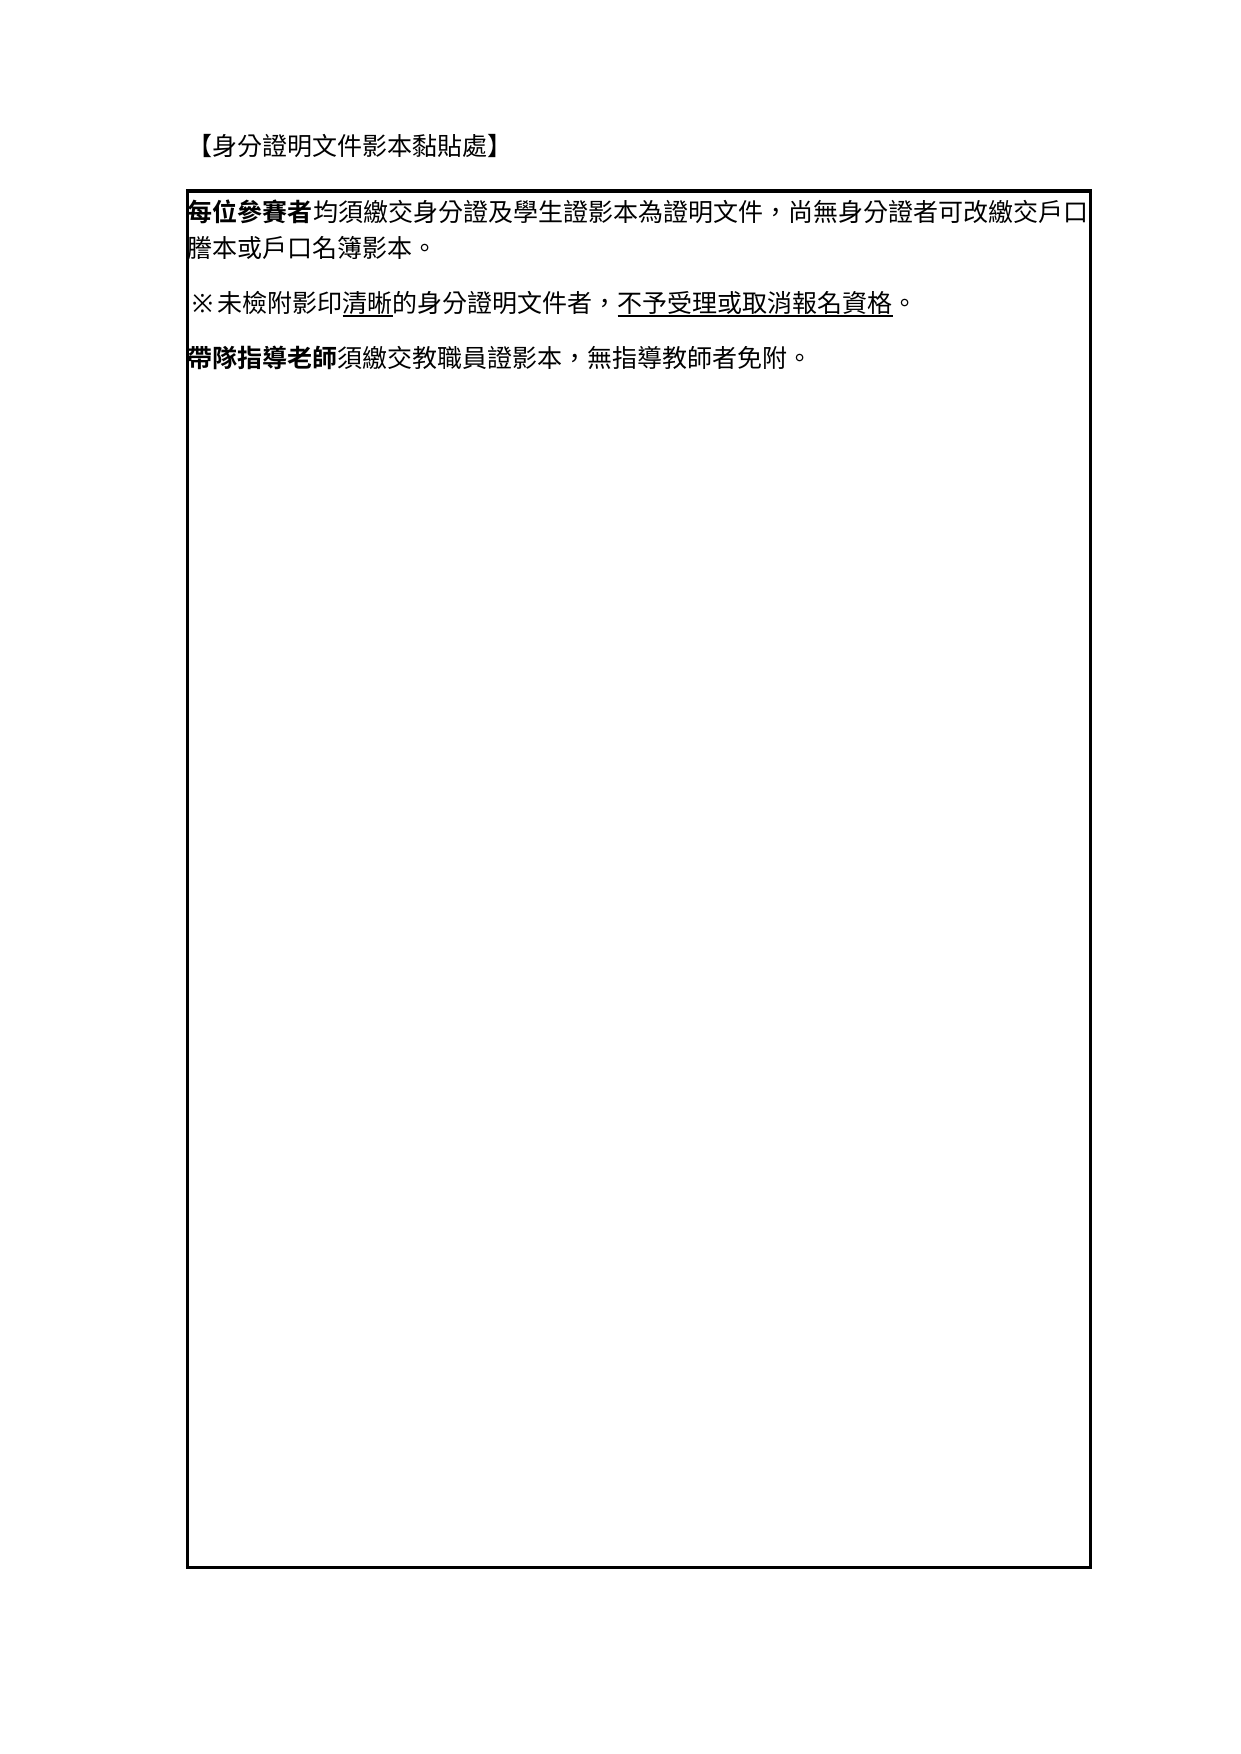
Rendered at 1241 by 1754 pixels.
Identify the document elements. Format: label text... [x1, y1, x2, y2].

text 【身分證明文件影本黏貼處】 [187, 127, 1087, 163]
table_header 每位參賽者均須繳交身分證及學生證影本為證明文件，尚無身分證者可改繳交戶口謄本或戶口名簿影本。 ※未檢附影印清晰的身分證明文件者，不予受理或取消報名資格。 帶隊指導老師須繳交教職員證影本，無指導教師者免附。 [189, 193, 1089, 1566]
